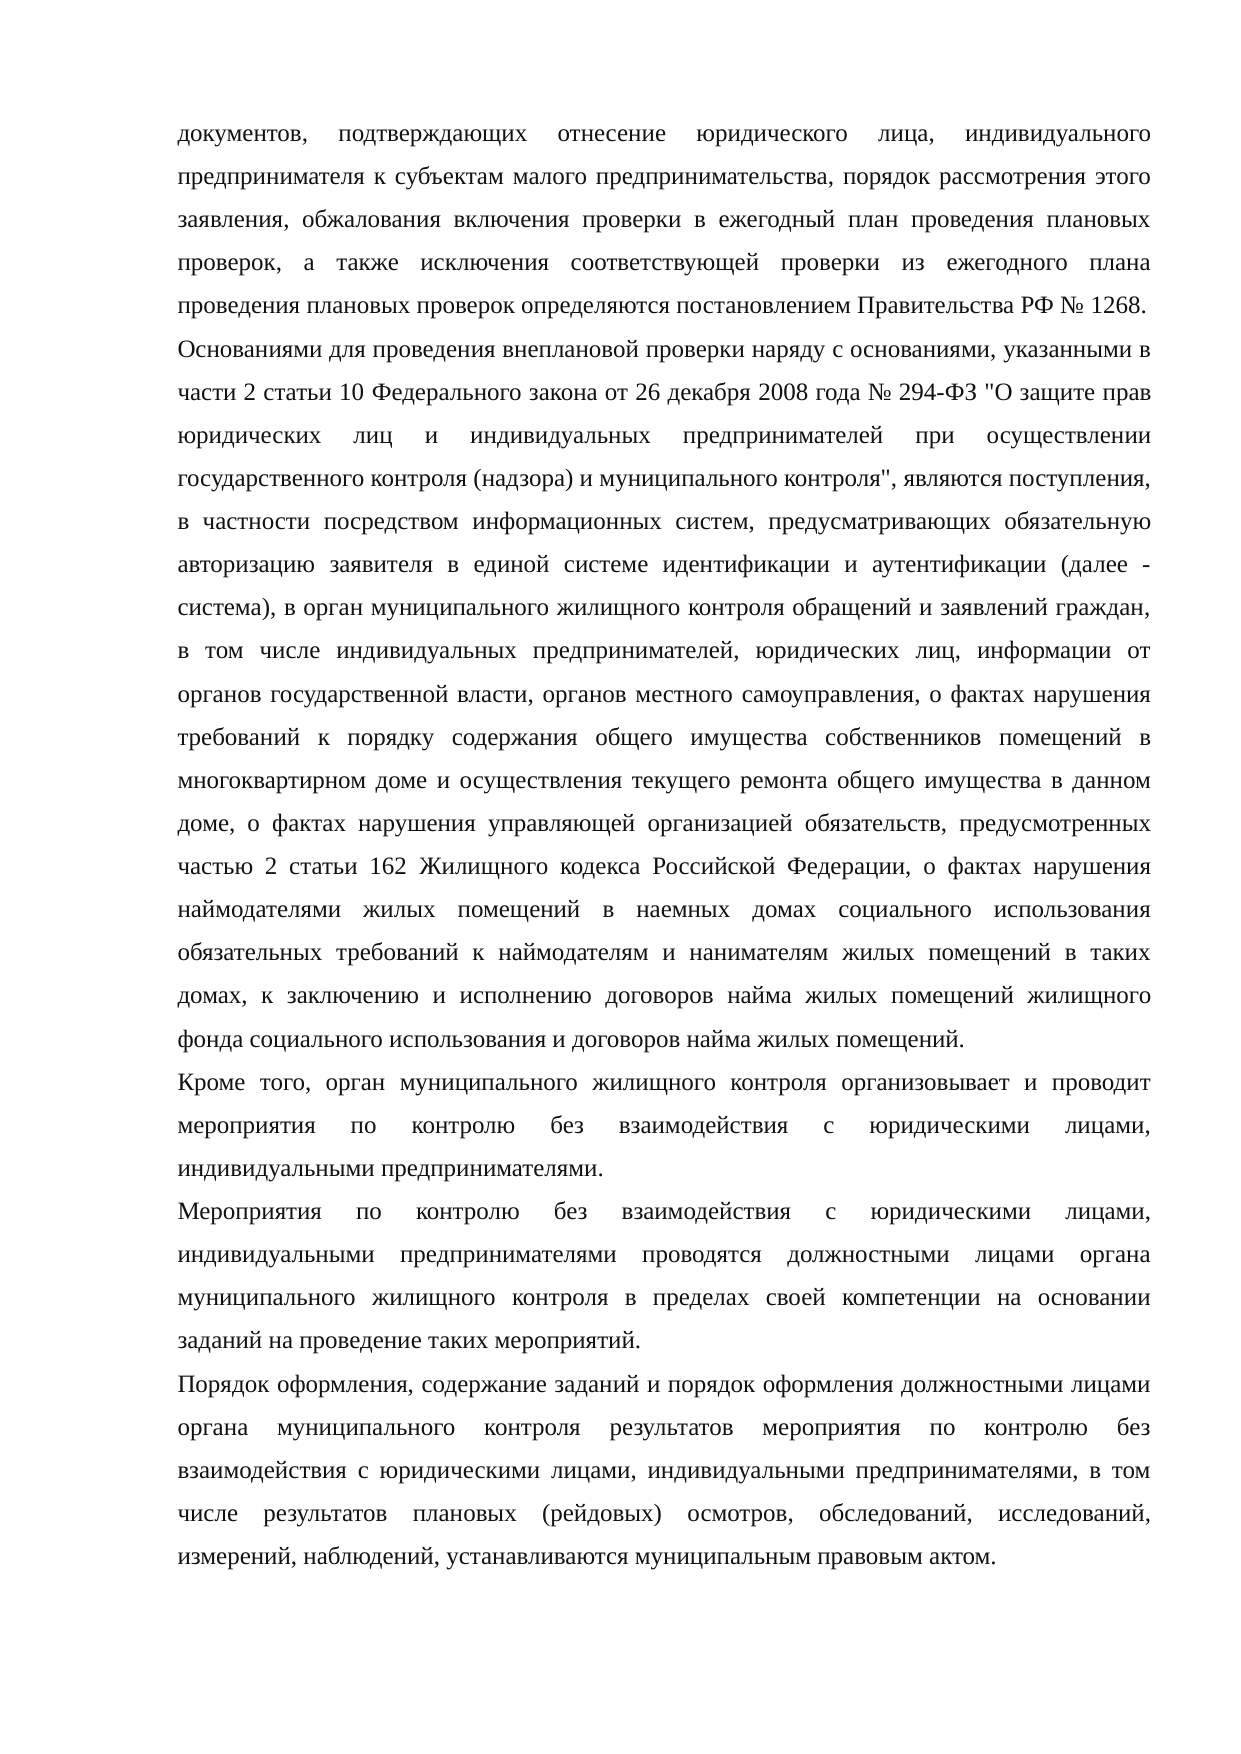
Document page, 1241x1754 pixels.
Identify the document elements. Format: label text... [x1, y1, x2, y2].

text Основаниями для проведения внеплановой проверки наряду с основаниями, указанными в части 2 статьи 10 Федерального закона от 26 декабря 2008 года № 294-ФЗ "О защите прав юридических лиц и индивидуальных предпринимателей при осуществлении государственного контроля (надзора) и муниципального контроля", являются поступления, в частности посредством информационных систем, предусматривающих обязательную авторизацию заявителя в единой системе идентификации и аутентификации (далее - система), в орган муниципального жилищного контроля обращений и заявлений граждан, в том числе индивидуальных предпринимателей, юридических лиц, информации от органов государственной власти, органов местного самоуправления, о фактах нарушения требований к порядку содержания общего имущества собственников помещений в многоквартирном доме и осуществления текущего ремонта общего имущества в данном доме, о фактах нарушения управляющей организацией обязательств, предусмотренных частью 2 статьи 162 Жилищного кодекса Российской Федерации, о фактах нарушения наймодателями жилых помещений в наемных домах социального использования обязательных требований к наймодателям и нанимателям жилых помещений в таких домах, к заключению и исполнению договоров найма жилых помещений жилищного фонда социального использования и договоров найма жилых помещений. [177, 334, 1152, 1052]
text Кроме того, орган муниципального жилищного контроля организовывает и проводит мероприятия по контролю без взаимодействия с юридическими лицами, индивидуальными предпринимателями. [177, 1067, 1152, 1182]
text документов, подтверждающих отнесение юридического лица, индивидуального предпринимателя к субъектам малого предпринимательства, порядок рассмотрения этого заявления, обжалования включения проверки в ежегодный план проведения плановых проверок, а также исключения соответствующей проверки из ежегодного плана проведения плановых проверок определяются постановлением Правительства РФ № 1268. [177, 118, 1152, 319]
text Мероприятия по контролю без взаимодействия с юридическими лицами, индивидуальными предпринимателями проводятся должностными лицами органа муниципального жилищного контроля в пределах своей компетенции на основании заданий на проведение таких мероприятий. [177, 1196, 1152, 1354]
text Порядок оформления, содержание заданий и порядок оформления должностными лицами органа муниципального контроля результатов мероприятия по контролю без взаимодействия с юридическими лицами, индивидуальными предпринимателями, в том числе результатов плановых (рейдовых) осмотров, обследований, исследований, измерений, наблюдений, устанавливаются муниципальным правовым актом. [177, 1369, 1152, 1570]
